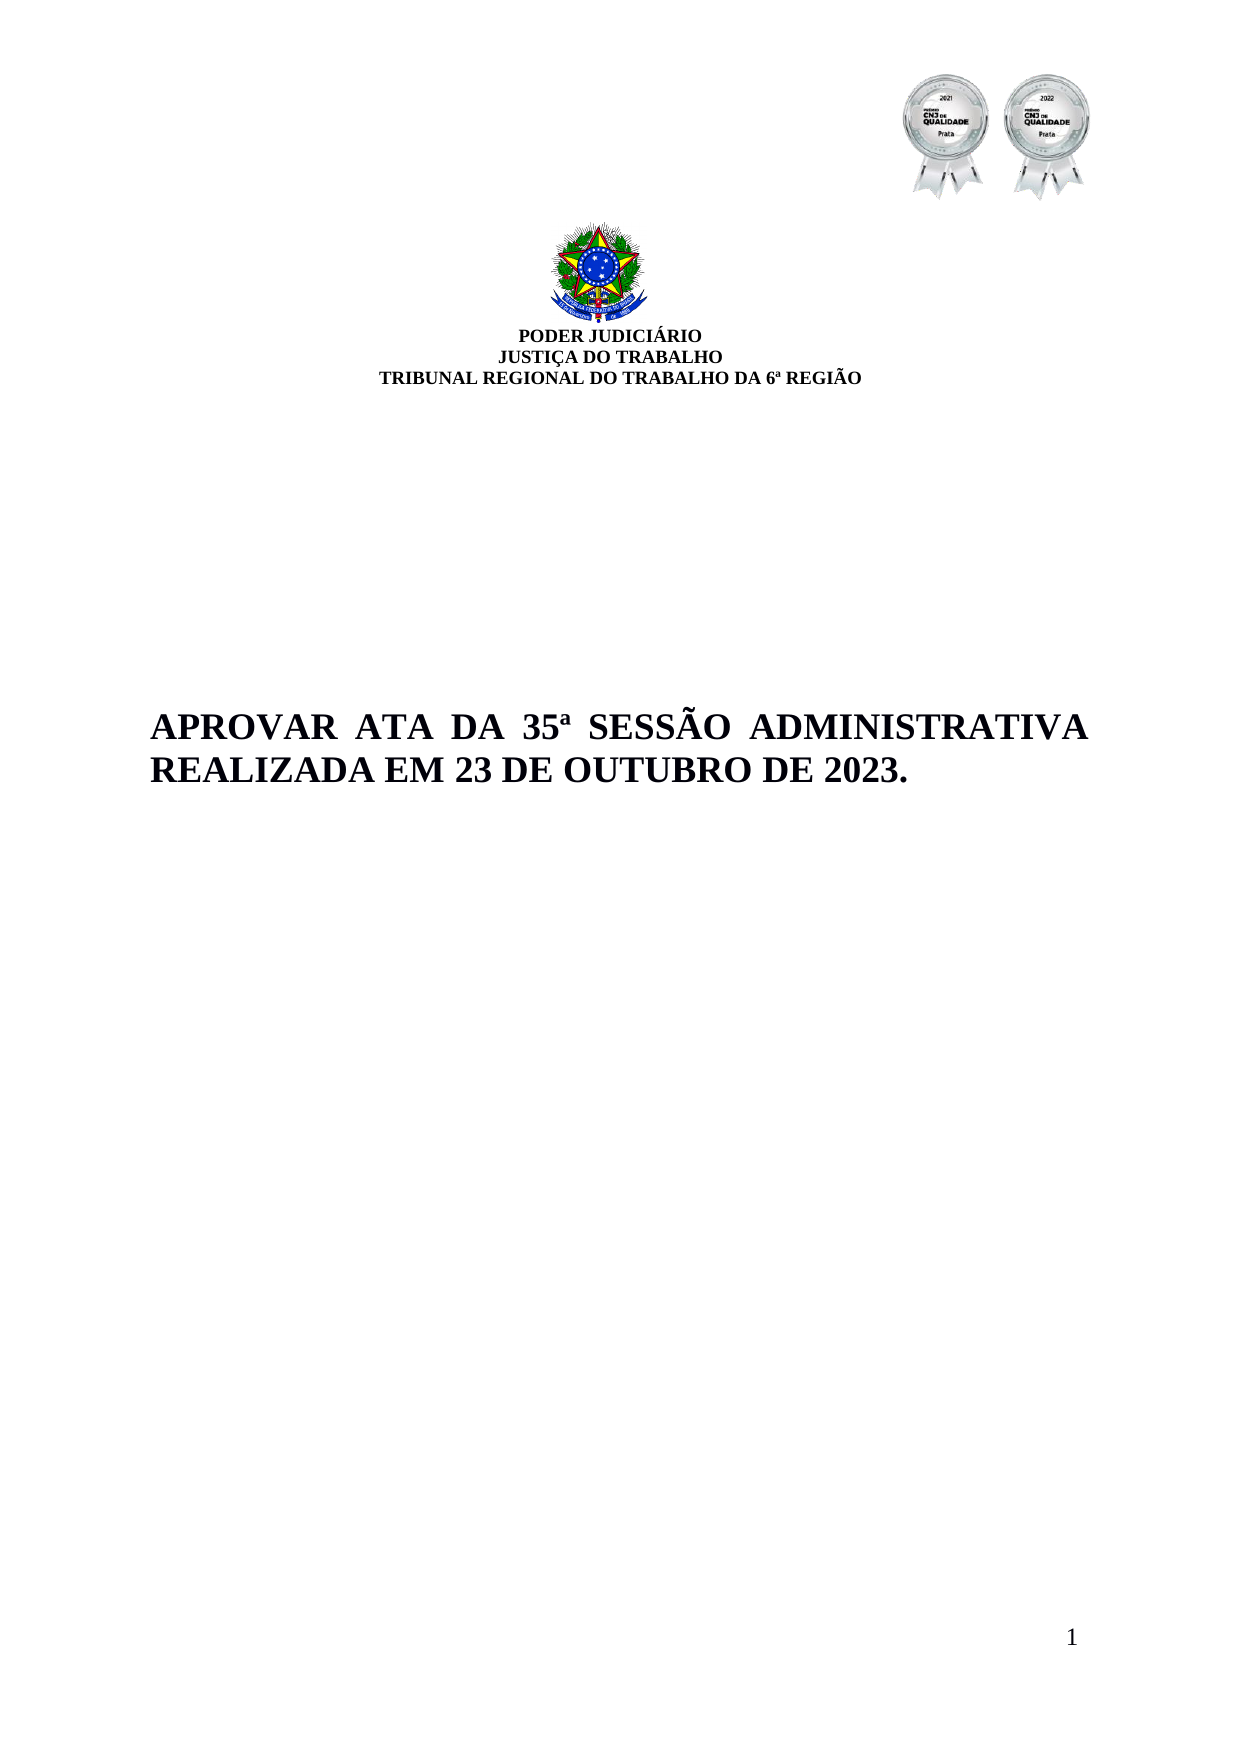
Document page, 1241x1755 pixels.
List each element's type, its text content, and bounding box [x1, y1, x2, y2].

text APROVAR ATA DA 35ª SESSÃO ADMINISTRATIVA REALIZADA EM 23 DE OUTUBRO DE 2023. [150, 705, 1103, 791]
